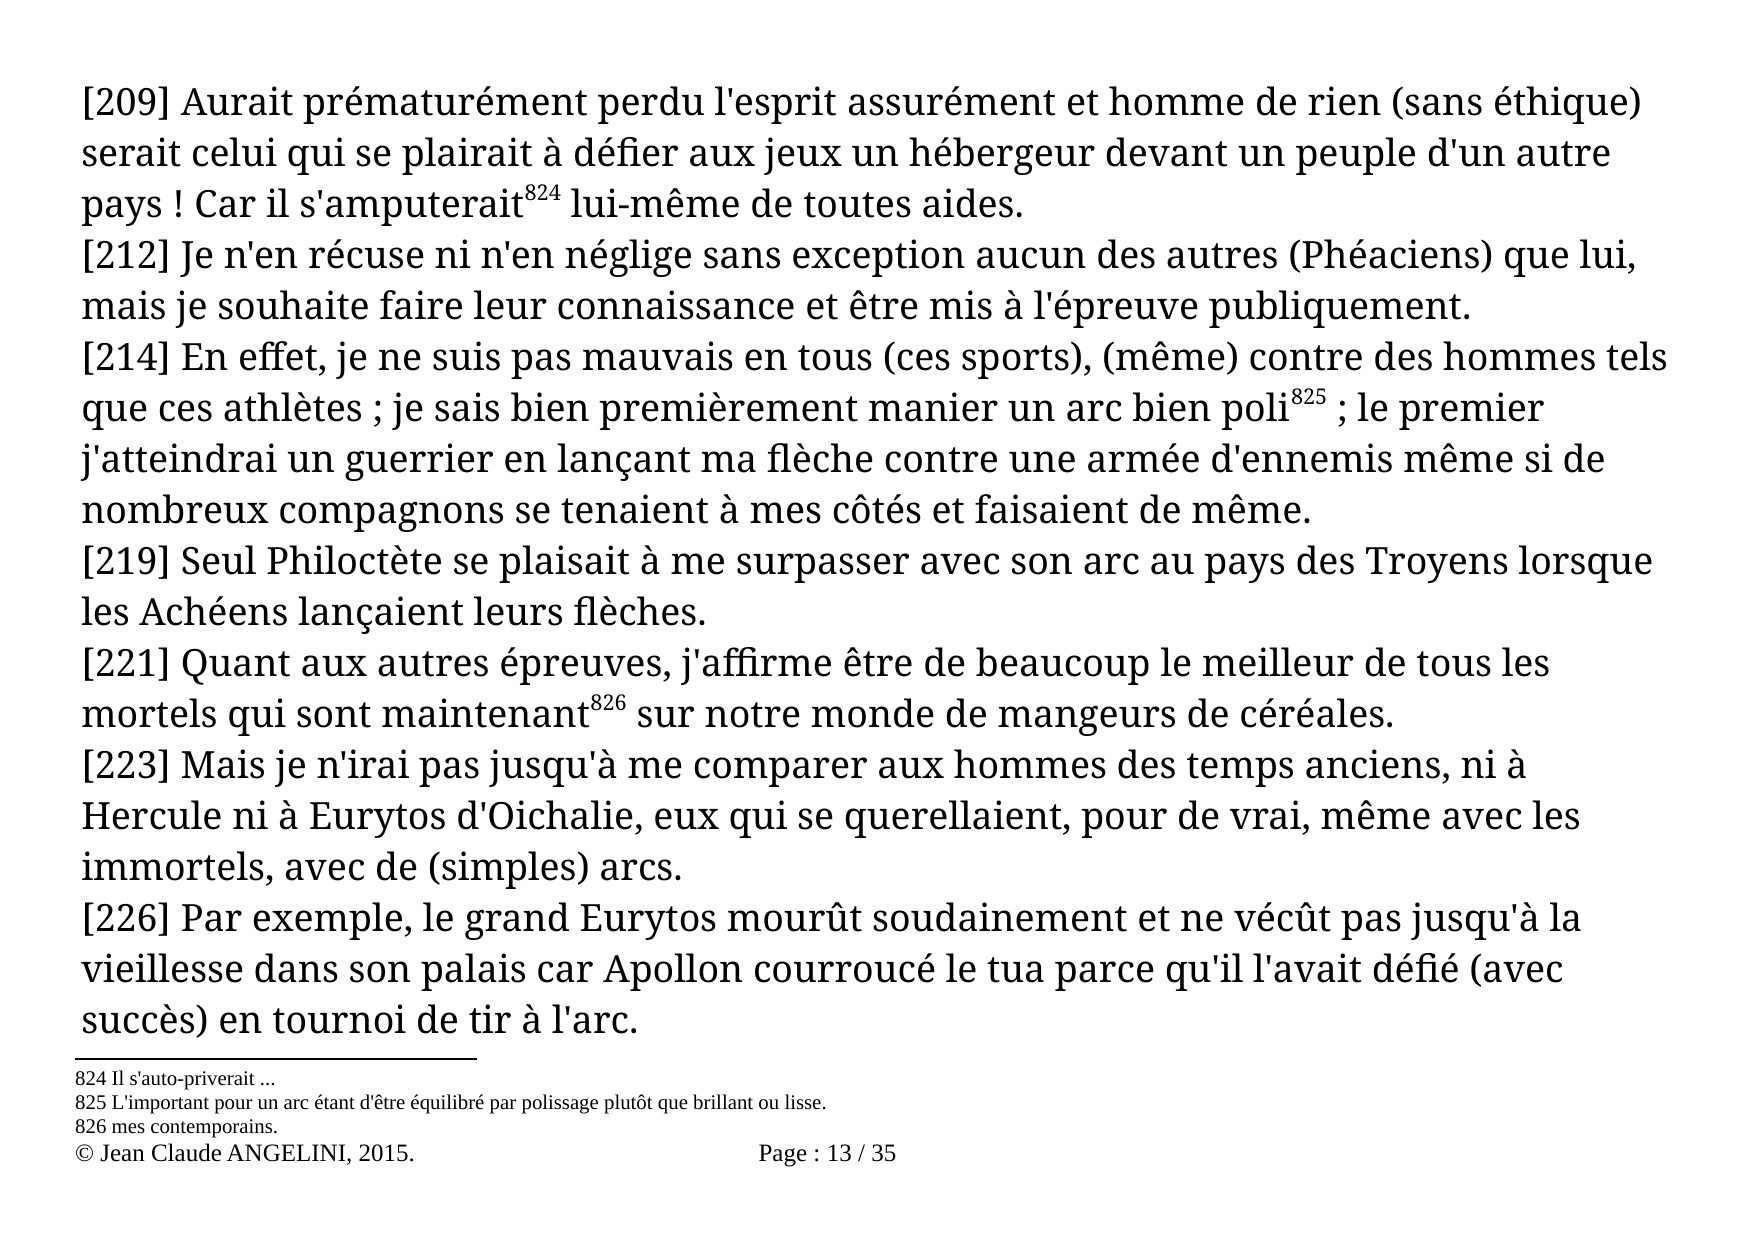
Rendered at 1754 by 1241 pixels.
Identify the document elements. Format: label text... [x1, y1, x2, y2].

text [223] Mais je n'irai pas jusqu'à me comparer aux hommes des temps anciens, ni à Hercule ni à Eurytos d'Oichalie, eux qui se querellaient, pour de vrai, même avec les immortels, avec de (simples) arcs. [81, 738, 1673, 892]
text mes contemporains. [75, 1114, 1679, 1138]
text [214] En effet, je ne suis pas mauvais en tous (ces sports), (même) contre des hommes tels que ces athlètes ; je sais bien premièrement manier un arc bien poli ; le premier j'atteindrai un guerrier en lançant ma flèche contre une armée d'ennemis même si de nombreux compagnons se tenaient à mes côtés et faisaient de même. [81, 330, 1673, 534]
text [219] Seul Philoctète se plaisait à me surpasser avec son arc au pays des Troyens lorsque les Achéens lançaient leurs flèches. [81, 534, 1673, 636]
text [212] Je n'en récuse ni n'en néglige sans exception aucun des autres (Phéaciens) que lui, mais je souhaite faire leur connaissance et être mis à l'épreuve publiquement. [81, 228, 1673, 330]
text [221] Quant aux autres épreuves, j'affirme être de beaucoup le meilleur de tous les mortels qui sont maintenant sur notre monde de mangeurs de céréales. [81, 636, 1673, 738]
text Il s'auto-priverait ... [75, 1066, 1679, 1089]
text L'important pour un arc étant d'être équilibré par polissage plutôt que brillant ou lisse. [75, 1089, 1679, 1114]
text [226] Par exemple, le grand Eurytos mourût soudainement et ne vécût pas jusqu'à la vieillesse dans son palais car Apollon courroucé le tua parce qu'il l'avait défié (avec succès) en tournoi de tir à l'arc. [81, 892, 1673, 1045]
text [209] Aurait prématurément perdu l'esprit assurément et homme de rien (sans éthique) serait celui qui se plairait à défier aux jeux un hébergeur devant un peuple d'un autre pays ! Car il s'amputerait lui-même de toutes aides. [81, 75, 1673, 228]
